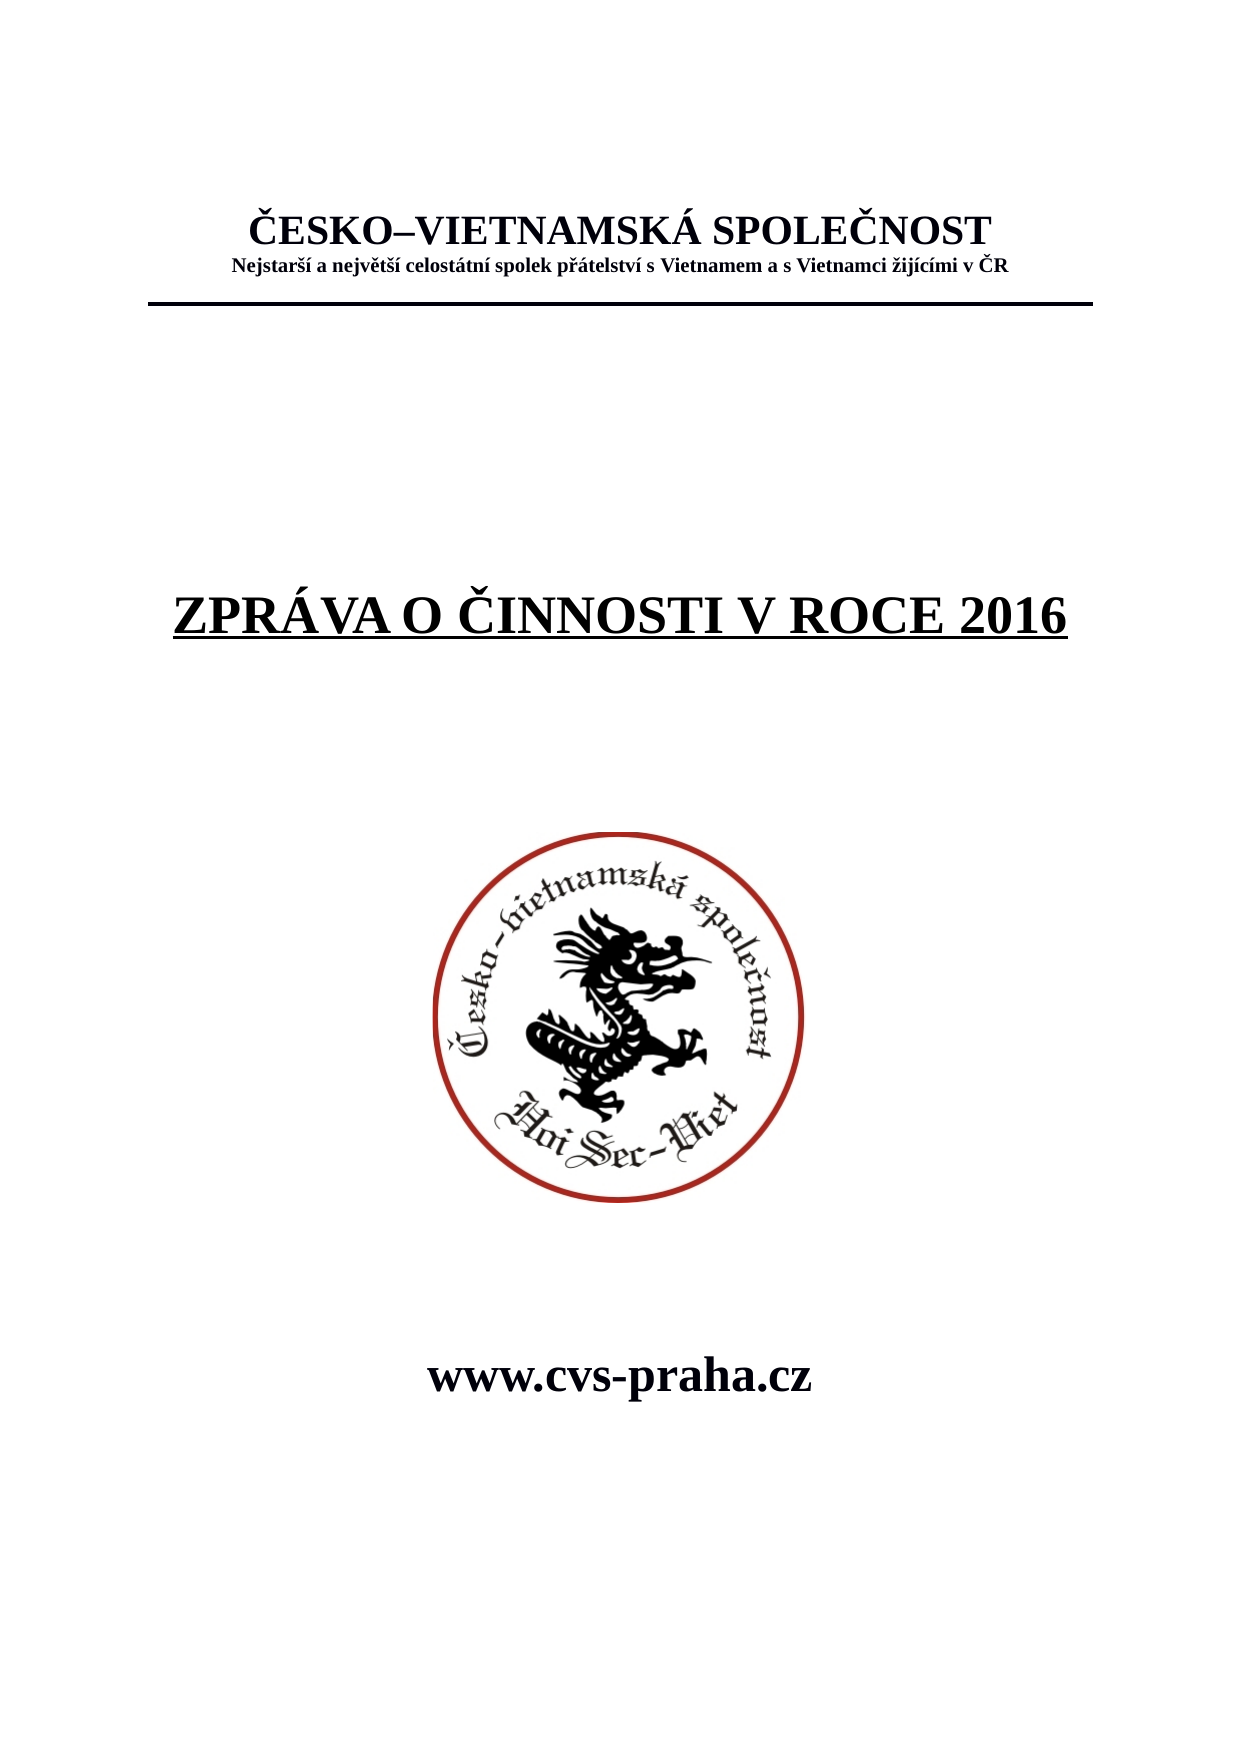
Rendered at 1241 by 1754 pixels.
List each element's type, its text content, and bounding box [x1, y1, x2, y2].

text Nejstarší a největší celostátní spolek přátelství s Vietnamem a s Vietnamci žijícími v ČR [148, 253, 1093, 277]
picture [432, 832, 808, 1203]
text www.cvs-praha.cz [148, 1344, 1093, 1402]
text ČESKO–VIETNAMSKÁ SPOLEČNOST [148, 205, 1093, 253]
text ZPRÁVA O ČINNOSTI V ROCE 2016 [148, 583, 1093, 645]
